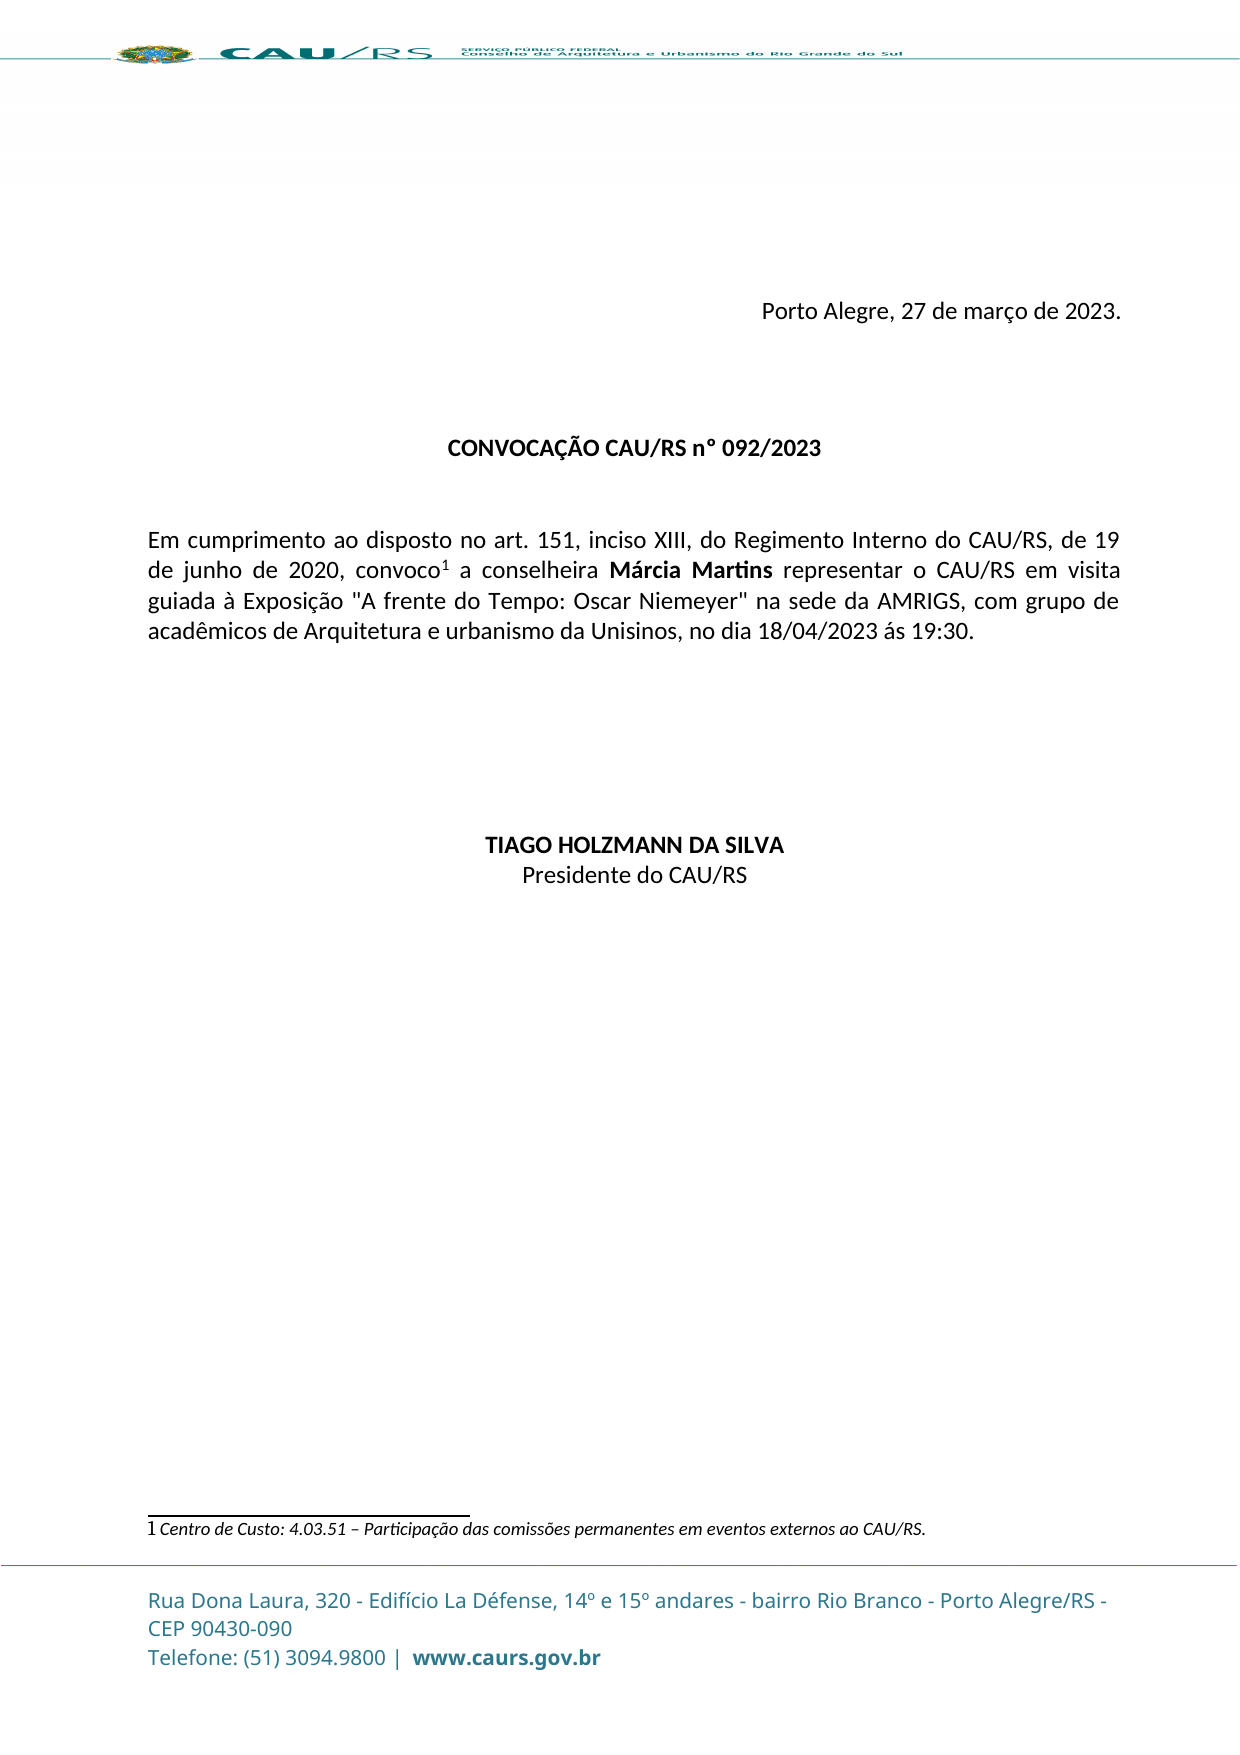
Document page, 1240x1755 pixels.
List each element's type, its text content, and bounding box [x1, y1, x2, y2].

text Presidente do CAU/RS [148, 860, 1121, 890]
text Porto Alegre, 27 de março de 2023. [148, 295, 1121, 326]
text Em cumprimento ao disposto no art. 151, inciso XIII, do Regimento Interno do CAU/RS, de 19 de junho de 2020, convoco a conselheira Márcia Martins representar o CAU/RS em visita guiada à Exposição "A frente do Tempo: Oscar Niemeyer" na sede da AMRIGS, com grupo de acadêmicos de Arquitetura e urbanismo da Unisinos, no dia 18/04/2023 ás 19:30. [148, 524, 1121, 646]
text Centro de Custo: 4.03.51 – Participação das comissões permanentes em eventos externos ao CAU/RS. [148, 1516, 1121, 1540]
text CONVOCAÇÃO CAU/RS nº 092/2023 [148, 432, 1121, 463]
text TIAGO HOLZMANN DA SILVA [148, 829, 1121, 860]
